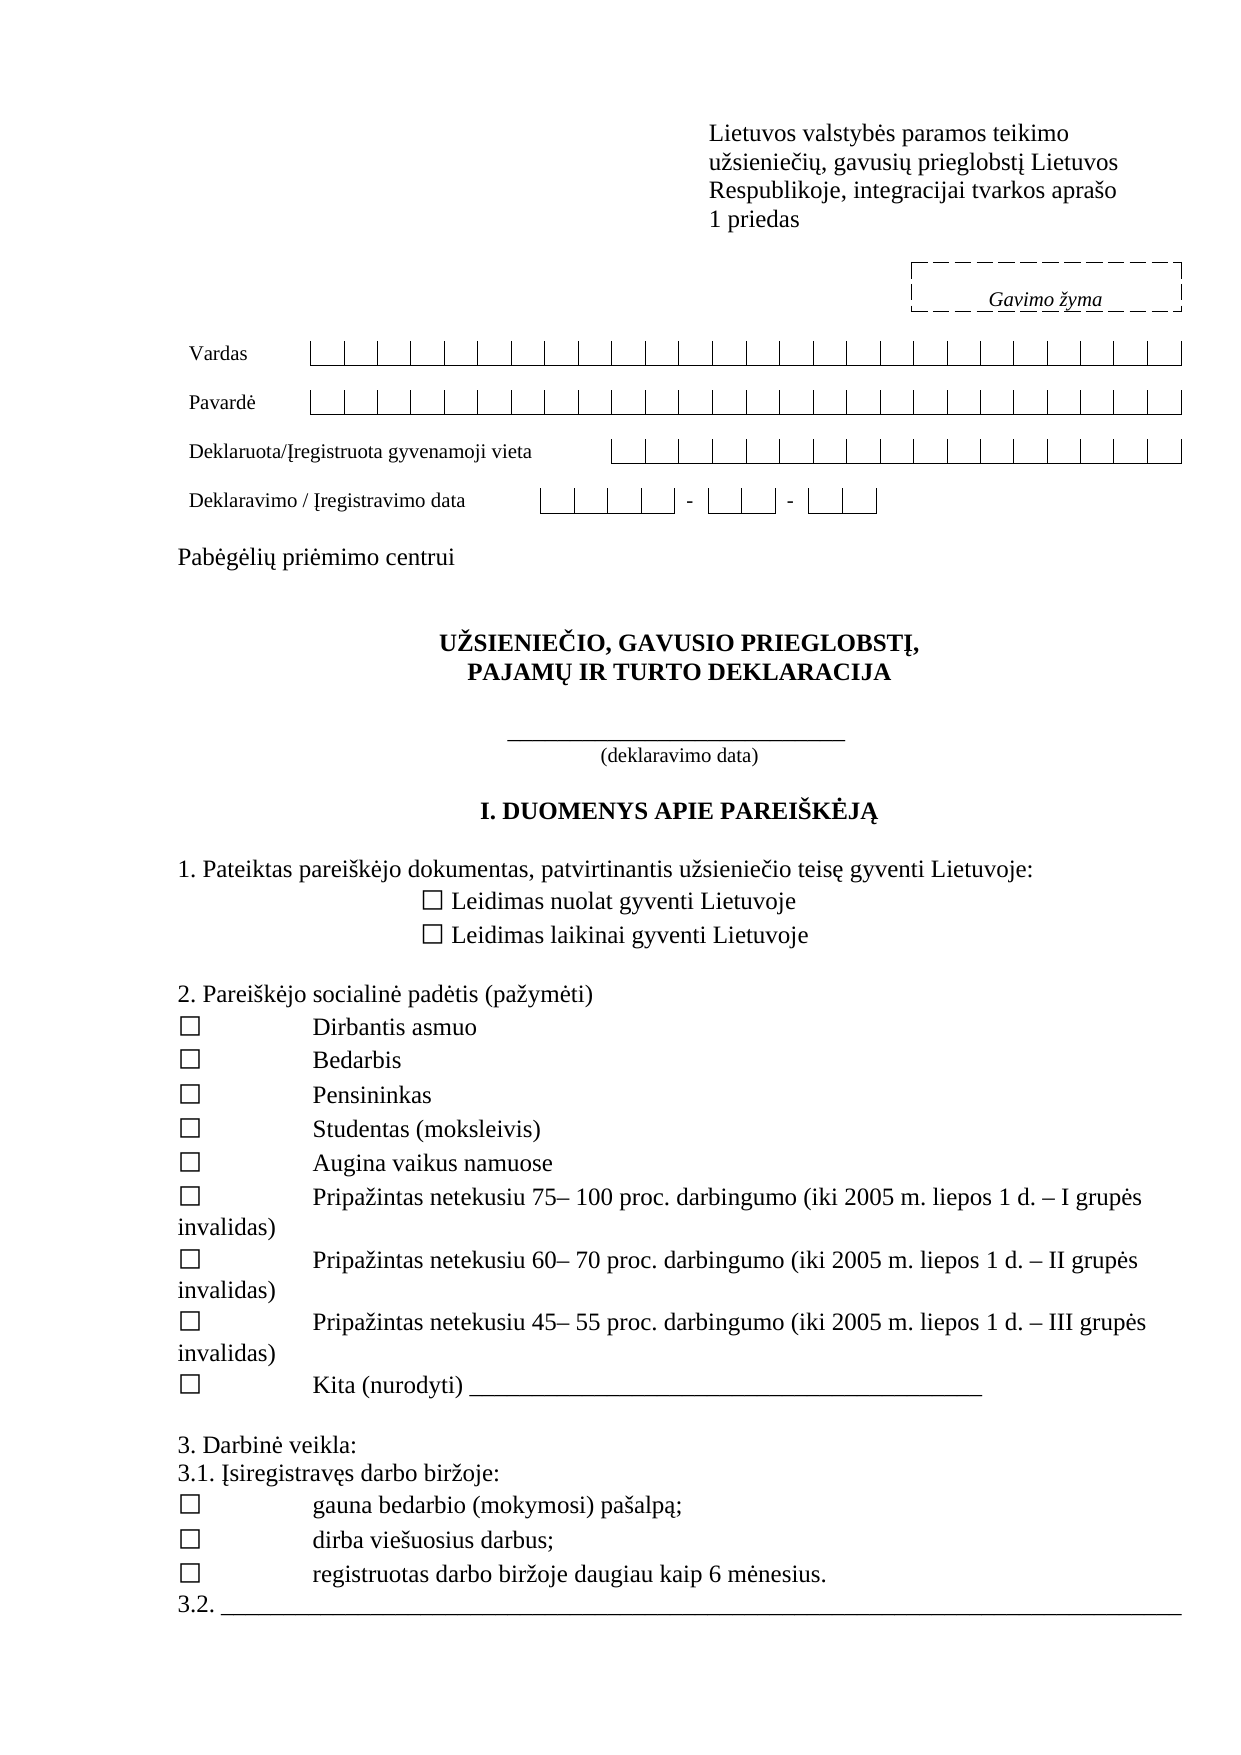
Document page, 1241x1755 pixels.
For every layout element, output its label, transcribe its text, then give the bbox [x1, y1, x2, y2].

text ⬜ Leidimas nuolat gyventi Lietuvoje [346, 882, 1181, 917]
table_cell [713, 390, 746, 414]
table_cell [679, 439, 712, 463]
table_cell [1014, 439, 1047, 463]
table_cell [709, 488, 741, 512]
table_cell [311, 390, 344, 414]
table_cell [747, 439, 779, 463]
table_header [713, 341, 746, 365]
table_cell [1081, 439, 1113, 463]
table_cell [713, 439, 746, 463]
table_cell - [675, 488, 708, 512]
table_cell [177, 463, 1181, 488]
table_cell [378, 390, 410, 414]
text Respublikoje, integracijai tvarkos aprašo [177, 176, 1181, 204]
table_header [1114, 341, 1147, 365]
table_cell [847, 439, 880, 463]
table_header [679, 341, 712, 365]
table_cell [914, 439, 947, 463]
table_header [747, 341, 779, 365]
table_cell [445, 390, 477, 414]
text 3.1. Įsiregistravęs darbo biržoje: [177, 1458, 1181, 1487]
text ⬜ Pensininkas [177, 1076, 1181, 1110]
table_cell [1048, 390, 1080, 414]
table_header [1148, 341, 1181, 365]
text ⬜ Pripažintas netekusiu 45– 55 proc. darbingumo (iki 2005 m. liepos 1 d. – III grupės invalidas) [177, 1304, 1181, 1367]
table_cell [608, 488, 641, 512]
table_cell [914, 390, 947, 414]
table_cell [612, 390, 645, 414]
table_cell [177, 365, 1181, 390]
table_cell [1081, 390, 1113, 414]
table_header [378, 341, 410, 365]
table_header [579, 341, 611, 365]
text (deklaravimo data) [177, 743, 1181, 767]
table_cell [579, 390, 611, 414]
text ⬜ Pripažintas netekusiu 60– 70 proc. darbingumo (iki 2005 m. liepos 1 d. – II grupės invalidas) [177, 1241, 1181, 1304]
table_cell [512, 390, 544, 414]
table_header [948, 341, 980, 365]
table_cell [981, 439, 1013, 463]
text Lietuvos valstybės paramos teikimo [709, 118, 1181, 147]
table_cell [981, 390, 1013, 414]
table_cell [780, 390, 813, 414]
text 1 priedas [177, 204, 1181, 233]
table_cell [679, 390, 712, 414]
table_header [847, 341, 880, 365]
text ⬜ Studentas (moksleivis) [177, 1110, 1181, 1144]
table_cell [1148, 390, 1181, 414]
table_header [411, 341, 444, 365]
table_header [1081, 341, 1113, 365]
text 1. Pateiktas pareiškėjo dokumentas, patvirtinantis užsieniečio teisę gyventi Lietuvoje: [177, 854, 1181, 882]
table_cell [1114, 439, 1147, 463]
text 3. Darbinė veikla: [177, 1430, 1181, 1458]
table_cell [948, 390, 980, 414]
table_cell [177, 414, 1181, 439]
table_cell [877, 488, 1178, 512]
table_cell [814, 439, 846, 463]
table_cell [1048, 439, 1080, 463]
table_header [445, 341, 477, 365]
table_cell Deklaruota/Įregistruota gyvenamoji vieta [177, 439, 611, 463]
table_cell [742, 488, 775, 512]
table_cell [1114, 390, 1147, 414]
table_cell [646, 439, 678, 463]
table_cell [545, 390, 578, 414]
table_header [914, 341, 947, 365]
table_cell [1148, 439, 1181, 463]
table_header [780, 341, 813, 365]
text ⬜ Leidimas laikinai gyventi Lietuvoje [346, 917, 1181, 951]
table_header [545, 341, 578, 365]
text užsieniečio, gavusio prieglobstį, [177, 628, 1181, 657]
text ⬜ registruotas darbo biržoje daugiau kaip 6 mėnesius. [177, 1555, 1181, 1589]
table_cell Pavardė [177, 390, 310, 414]
table_cell [881, 390, 913, 414]
table_header [814, 341, 846, 365]
table_cell [411, 390, 444, 414]
table_cell [847, 390, 880, 414]
table_cell [642, 488, 674, 512]
text 2. Pareiškėjo socialinė padėtis (pažymėti) [177, 979, 1181, 1008]
table_cell [780, 439, 813, 463]
table_header Gavimo žyma [911, 262, 1181, 311]
table_cell [541, 488, 574, 512]
table_cell [612, 439, 645, 463]
table_cell [478, 390, 511, 414]
text užsieniečių, gavusių prieglobstį Lietuvos [177, 147, 1181, 176]
text I. DUOMENYS APIE PAREIŠKĖJĄ [177, 796, 1181, 825]
table_cell [345, 390, 377, 414]
text ⬜ dirba viešuosius darbus; [177, 1521, 1181, 1555]
table_cell [646, 390, 678, 414]
table_header [1014, 341, 1047, 365]
text Pabėgėlių priėmimo centrui [177, 542, 1181, 571]
table_header [881, 341, 913, 365]
text ⬜ Kita (nurodyti) _________________________________________ [177, 1367, 1181, 1401]
table_header [1048, 341, 1080, 365]
table_header [311, 341, 344, 365]
table_cell [881, 439, 913, 463]
table_cell [948, 439, 980, 463]
table_header [478, 341, 511, 365]
table_header [646, 341, 678, 365]
table_cell - [776, 488, 808, 512]
table_cell [809, 488, 842, 512]
text ⬜ Dirbantis asmuo [177, 1008, 1181, 1042]
text ⬜ Augina vaikus namuose [177, 1144, 1181, 1178]
text ___________________________ [177, 715, 1181, 743]
table_header [512, 341, 544, 365]
table_header [981, 341, 1013, 365]
text ⬜ gauna bedarbio (mokymosi) pašalpą; [177, 1487, 1181, 1521]
table_cell [575, 488, 607, 512]
table_cell [843, 488, 876, 512]
text ⬜ Bedarbis [177, 1042, 1181, 1076]
table_cell [747, 390, 779, 414]
table_cell [1014, 390, 1047, 414]
table_header [345, 341, 377, 365]
table_header [177, 262, 911, 311]
text ⬜ Pripažintas netekusiu 75– 100 proc. darbingumo (iki 2005 m. liepos 1 d. – I grupės invalidas) [177, 1178, 1181, 1241]
table_cell Deklaravimo / Įregistravimo data [177, 488, 540, 512]
text 3.2. [177, 1589, 1181, 1618]
table_header [612, 341, 645, 365]
table_cell [814, 390, 846, 414]
text PAJAMŲ IR TURTO DEKLARACIJA [177, 657, 1181, 686]
table_header Vardas [177, 341, 310, 365]
